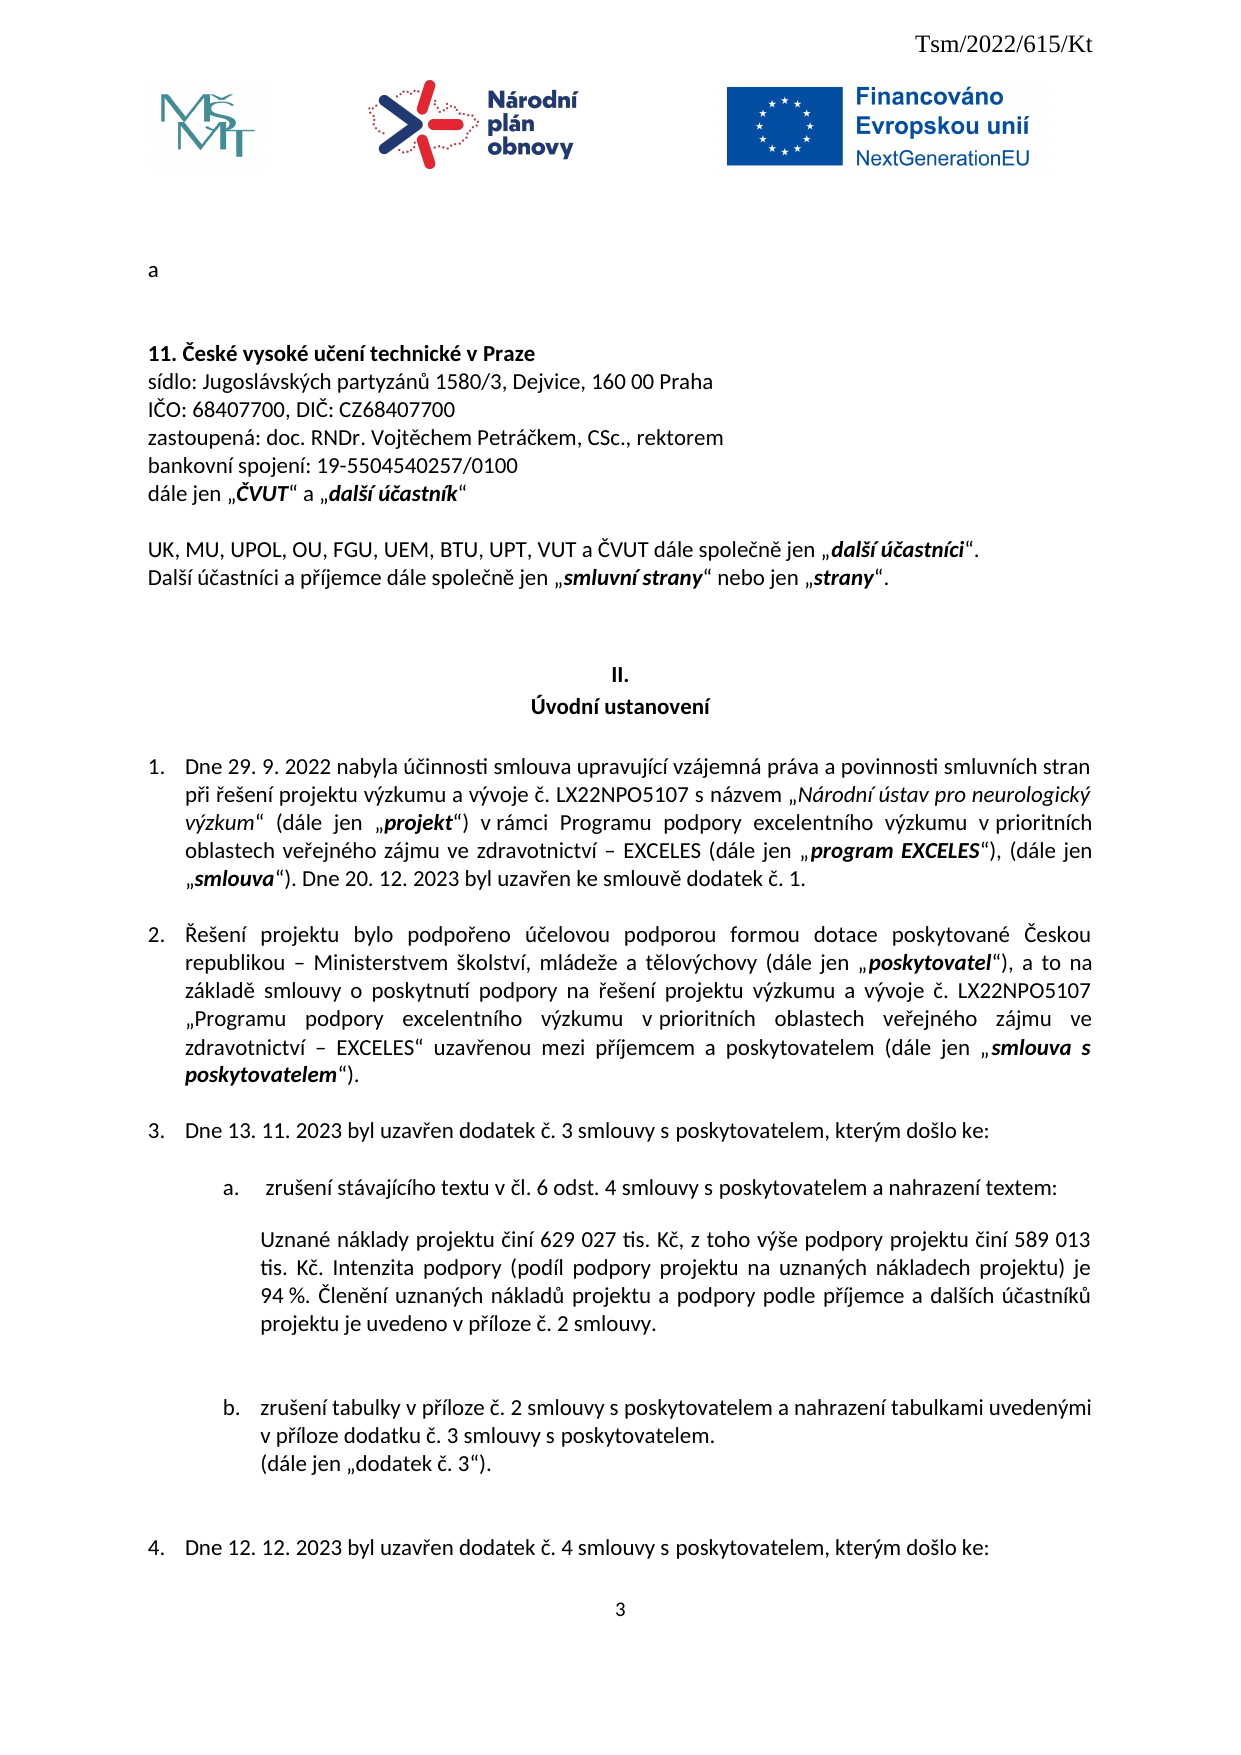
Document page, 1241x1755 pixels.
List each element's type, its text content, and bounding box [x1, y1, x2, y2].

text IČO: 68407700, DIČ: CZ68407700 [148, 395, 1093, 423]
list zrušení tabulky v příloze č. 2 smlouvy s poskytovatelem a nahrazení tabulkami uvedenými v příloze dodatku č. 3 smlouvy s poskytovatelem. [223, 1393, 1093, 1449]
text (dále jen „dodatek č. 3“). [260, 1449, 1093, 1477]
text UK, MU, UPOL, OU, FGU, UEM, BTU, UPT, VUT a ČVUT dále společně jen „další účastníci“. [148, 535, 1093, 563]
text 11. České vysoké učení technické v Praze [148, 339, 1093, 367]
text a [148, 255, 1093, 283]
list Dne 29. 9. 2022 nabyla účinnosti smlouva upravující vzájemná práva a povinnosti smluvních stran při řešení projektu výzkumu a vývoje č. LX22NPO5107 s názvem „Národní ústav pro neurologický výzkum“ (dále jen „projekt“) v rámci Programu podpory excelentního výzkumu v prioritních oblastech veřejného zájmu ve zdravotnictví – EXCELES (dále jen „program EXCELES“), (dále jen „smlouva“). Dne 20. 12. 2023 byl uzavřen ke smlouvě dodatek č. 1. [148, 752, 1093, 892]
list Dne 12. 12. 2023 byl uzavřen dodatek č. 4 smlouvy s poskytovatelem, kterým došlo ke: [148, 1533, 1093, 1561]
list zrušení stávajícího textu v čl. 6 odst. 4 smlouvy s poskytovatelem a nahrazení textem: [223, 1173, 1093, 1201]
text sídlo: Jugoslávských partyzánů 1580/3, Dejvice, 160 00 Praha [148, 367, 1093, 395]
text bankovní spojení: 19-5504540257/0100 [148, 451, 1093, 479]
text Uznané náklady projektu činí 629 027 tis. Kč, z toho výše podpory projektu činí 589 013 tis. Kč. Intenzita podpory (podíl podpory projektu na uznaných nákladech projektu) je 94 %. Členění uznaných nákladů projektu a podpory podle příjemce a dalších účastníků projektu je uvedeno v příloze č. 2 smlouvy. [260, 1225, 1093, 1337]
text Úvodní ustanovení [148, 692, 1093, 720]
text dále jen „ČVUT“ a „další účastník“ [148, 479, 1093, 507]
text zastoupená: doc. RNDr. Vojtěchem Petráčkem, CSc., rektorem [148, 423, 1093, 451]
text II. [148, 660, 1093, 688]
text Další účastníci a příjemce dále společně jen „smluvní strany“ nebo jen „strany“. [148, 563, 1093, 591]
list Řešení projektu bylo podpořeno účelovou podporou formou dotace poskytované Českou republikou – Ministerstvem školství, mládeže a tělovýchovy (dále jen „poskytovatel“), a to na základě smlouvy o poskytnutí podpory na řešení projektu výzkumu a vývoje č. LX22NPO5107 „Programu podpory excelentního výzkumu v prioritních oblastech veřejného zájmu ve zdravotnictví – EXCELES“ uzavřenou mezi příjemcem a poskytovatelem (dále jen „smlouva s poskytovatelem“). [148, 921, 1093, 1089]
list Dne 13. 11. 2023 byl uzavřen dodatek č. 3 smlouvy s poskytovatelem, kterým došlo ke: [148, 1117, 1093, 1145]
